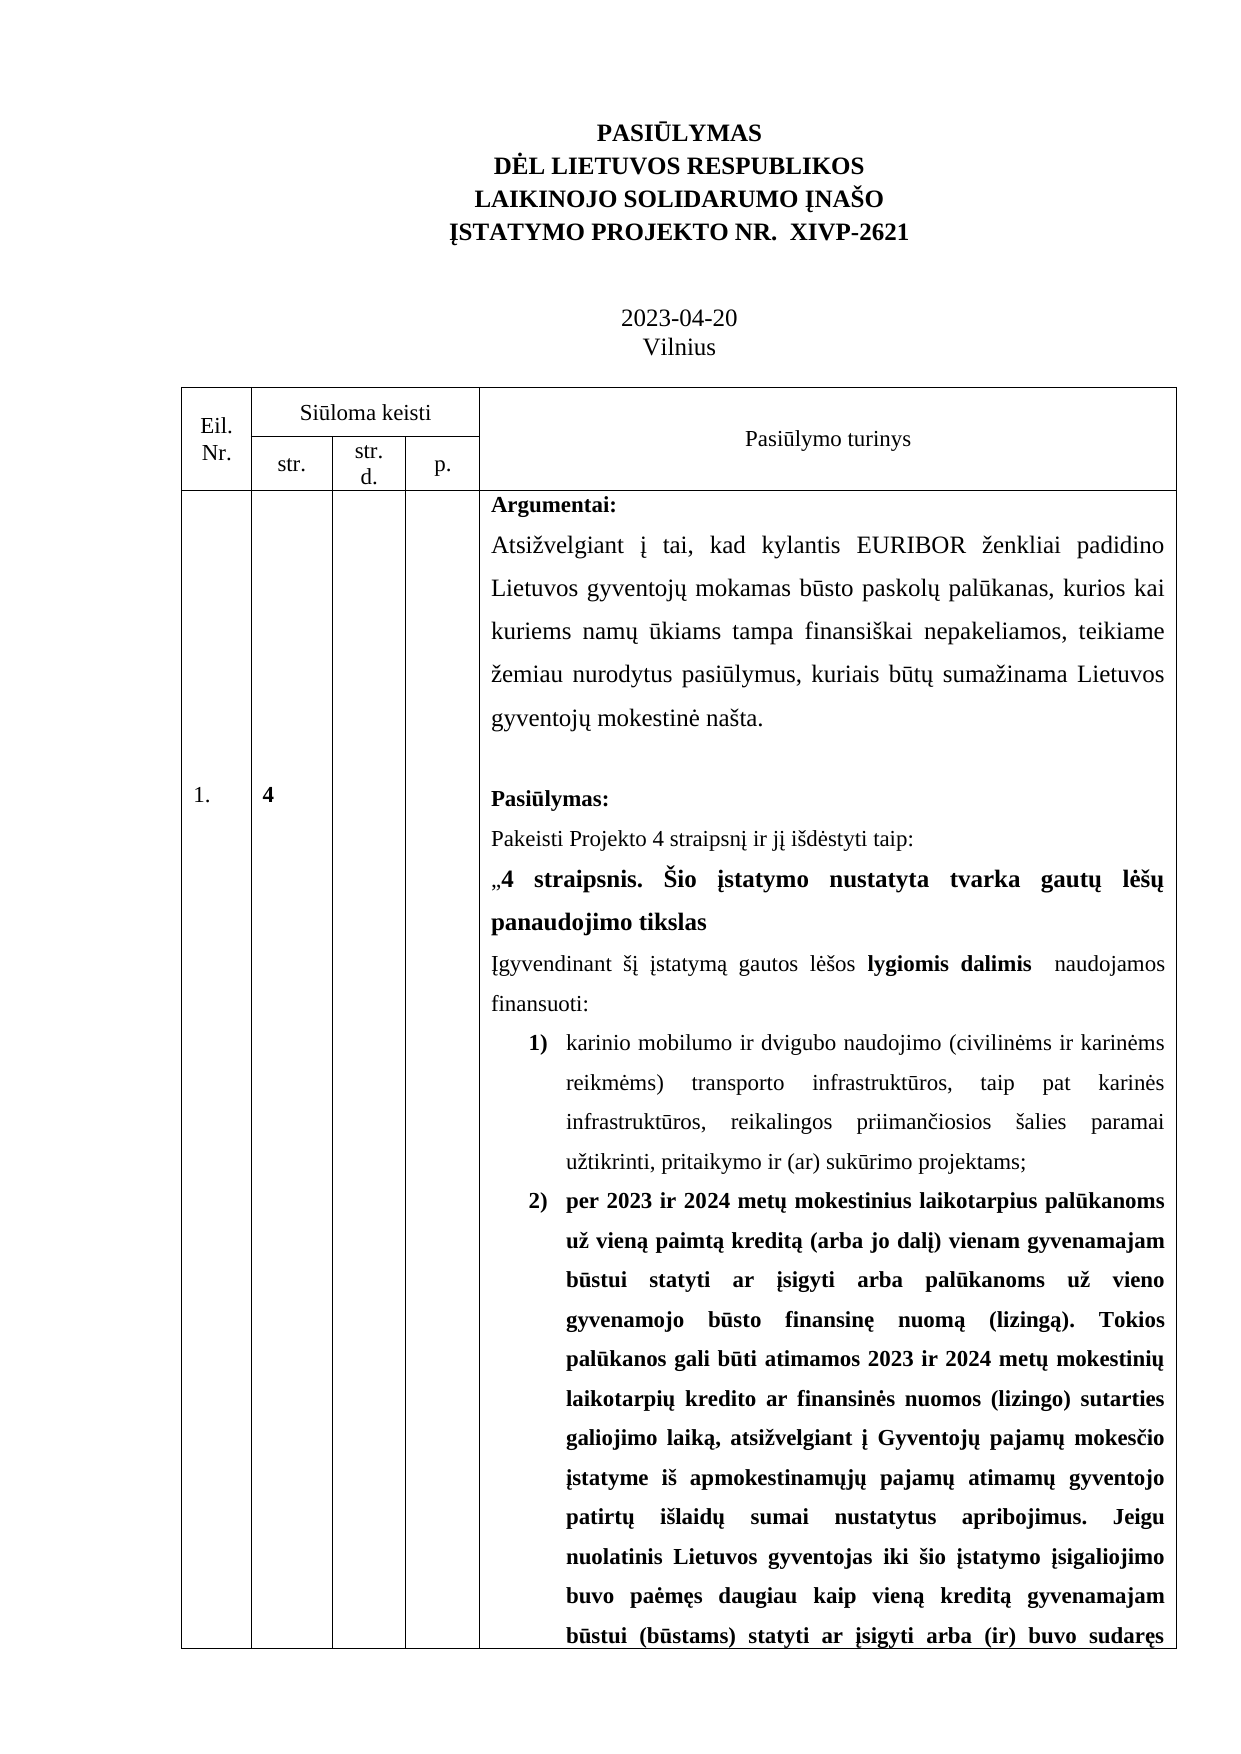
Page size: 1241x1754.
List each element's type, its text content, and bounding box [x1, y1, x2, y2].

text 2023-04-20 [177, 303, 1181, 332]
text DĖL LIETUVOS RESPUBLIKOS [177, 151, 1181, 180]
table_cell [406, 491, 479, 1648]
table_cell 4 [252, 491, 332, 1648]
table_cell Argumentai: Atsižvelgiant į tai, kad kylantis EURIBOR ženkliai padidino Lietuvos gyventojų mokamas būsto paskolų palūkanas, kurios kai kuriems namų ūkiams tampa finansiškai nepakeliamos, teikiame žemiau nurodytus pasiūlymus, kuriais būtų sumažinama Lietuvos gyventojų mokestinė našta. Pasiūlymas: Pakeisti Projekto 4 straipsnį ir jį išdėstyti taip: „4 straipsnis. Šio įstatymo nustatyta tvarka gautų lėšų panaudojimo tikslas Įgyvendinant šį įstatymą gautos lėšos lygiomis dalimis naudojamos finansuoti: karinio mobilumo ir dvigubo naudojimo (civilinėms ir karinėms reikmėms) transporto infrastruktūros, taip pat karinės infrastruktūros, reikalingos priimančiosios šalies paramai užtikrinti, pritaikymo ir (ar) sukūrimo projektams; per 2023 ir 2024 metų mokestinius laikotarpius palūkanoms už vieną paimtą kreditą (arba jo dalį) vienam gyvenamajam būstui statyti ar įsigyti arba palūkanoms už vieno gyvenamojo būsto finansinę nuomą (lizingą). Tokios palūkanos gali būti atimamos 2023 ir 2024 metų mokestinių laikotarpių kredito ar finansinės nuomos (lizingo) sutarties galiojimo laiką, atsižvelgiant į Gyventojų pajamų mokesčio įstatyme iš apmokestinamųjų pajamų atimamų gyventojo patirtų išlaidų sumai nustatytus apribojimus. Jeigu nuolatinis Lietuvos gyventojas iki šio įstatymo įsigaliojimo buvo paėmęs daugiau kaip vieną kreditą gyvenamajam būstui (būstams) statyti ar įsigyti arba (ir) buvo sudaręs [480, 491, 1176, 1648]
text Vilnius [177, 332, 1181, 360]
table_cell 1. [182, 491, 251, 1648]
table_cell p. [406, 437, 479, 490]
text LAIKINOJO SOLIDARUMO ĮNAŠO [177, 184, 1181, 213]
table_header Eil. Nr. [182, 388, 251, 490]
table_header Siūloma keisti [252, 388, 479, 436]
text PASIŪLYMAS [177, 118, 1181, 147]
table_cell str. [252, 437, 332, 490]
table_cell [333, 491, 405, 1648]
table_header Pasiūlymo turinys [480, 388, 1176, 490]
text ĮSTATYMO PROJEKTO nR. XIVP-2621 [177, 217, 1181, 246]
table_cell str. d. [333, 437, 405, 490]
